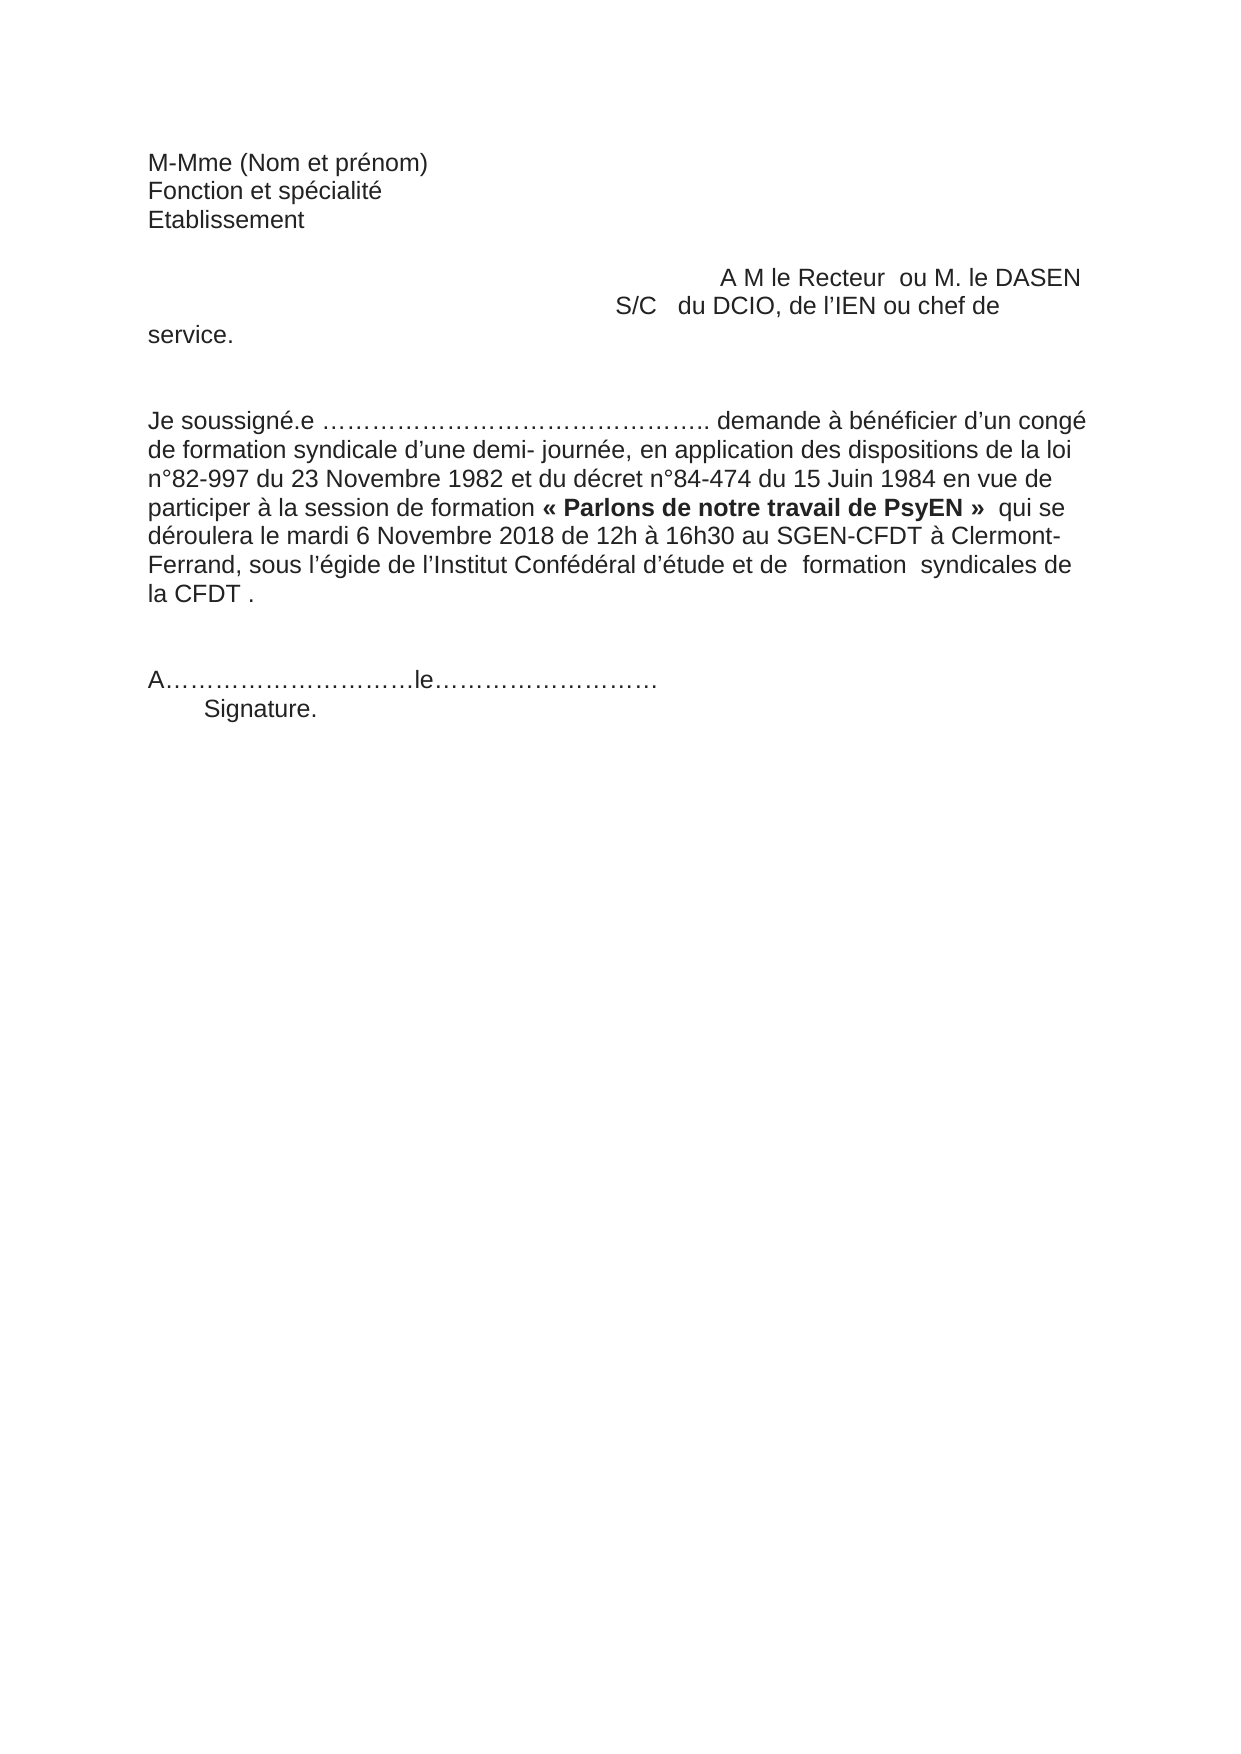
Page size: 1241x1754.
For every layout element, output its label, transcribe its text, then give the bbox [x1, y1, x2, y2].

text Je soussigné.e ……………………………………….. demande à bénéficier d’un congé de formation syndicale d’une demi- journée, en application des dispositions de la loi n°82-997 du 23 Novembre 1982 et du décret n°84-474 du 15 Juin 1984 en vue de participer à la session de formation « Parlons de notre travail de PsyEN » qui se déroulera le mardi 6 Novembre 2018 de 12h à 16h30 au SGEN-CFDT à Clermont-Ferrand, sous l’égide de l’Institut Confédéral d’étude et de formation syndicales de la CFDT . [148, 406, 1093, 608]
text M-Mme (Nom et prénom) [148, 148, 1093, 176]
text S/C du DCIO, de l’IEN ou chef de service. [148, 291, 1093, 349]
text A…………………………le……………………… [148, 665, 1093, 694]
text Fonction et spécialité [148, 176, 1093, 205]
text Etablissement [148, 205, 1093, 234]
text Signature. [148, 694, 1093, 723]
text A M le Recteur ou M. le DASEN [148, 263, 1093, 291]
